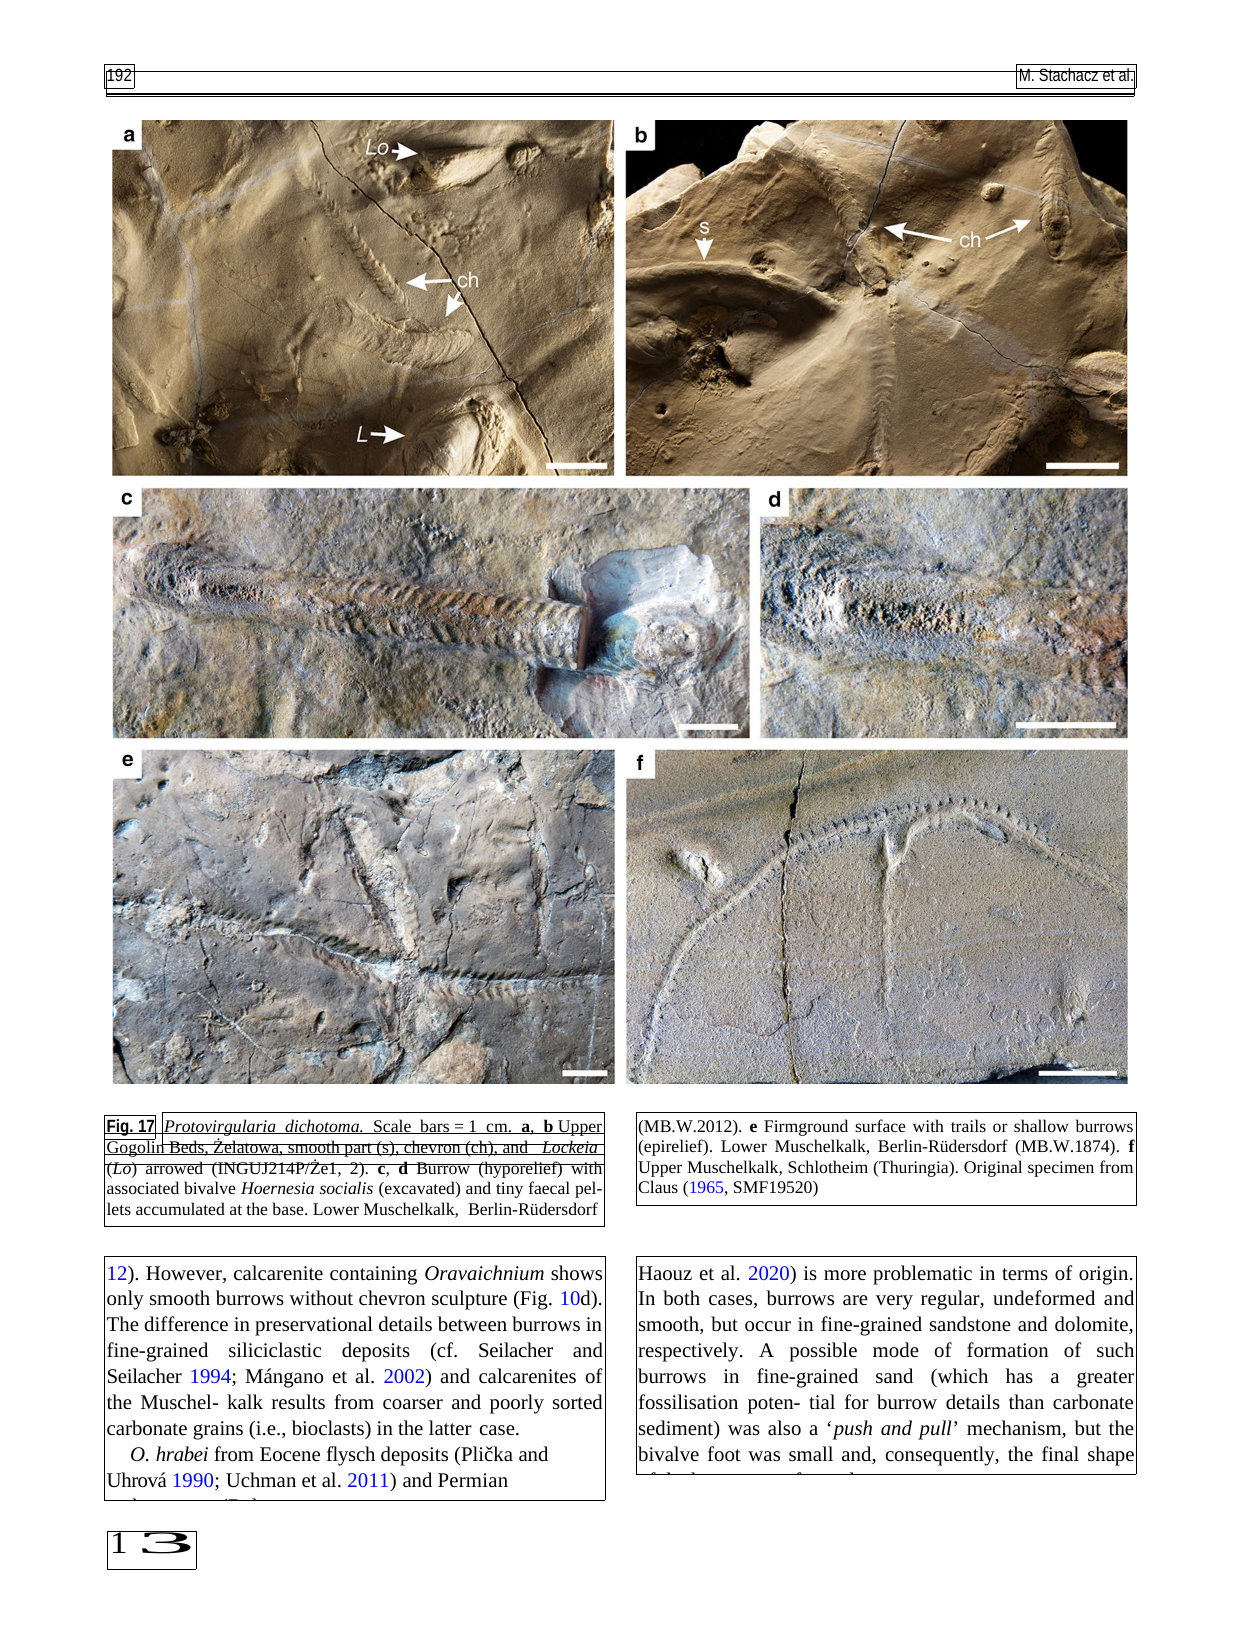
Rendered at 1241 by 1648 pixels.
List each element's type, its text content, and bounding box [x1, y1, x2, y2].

text 192 [106, 65, 133, 71]
text 1 3 [109, 1532, 196, 1559]
text Fig. 17 [106, 1116, 155, 1133]
text Protovirgularia dichotoma. Scale bars = 1 cm. a, b Upper [164, 1116, 604, 1133]
picture [112, 120, 1128, 1084]
text 12). However, calcarenite containing Oravaichnium shows only smooth burrows without chevron sculpture (Fig. 10d). The difference in preservational details between burrows in fine-grained siliciclastic deposits (cf. Seilacher and Seilacher 1994; Mángano et al. 2002) and calcarenites of the Muschel- kalk results from coarser and poorly sorted carbonate grains (i.e., bioclasts) in the latter case. [106, 1260, 603, 1440]
text (Lo) arrowed (INGUJ214P/Że1, 2). c, d Burrow (hyporelief) with associated bivalve Hoernesia socialis (excavated) and tiny faecal pel- lets accumulated at the base. Lower Muschelkalk, Berlin-Rüdersdorf [106, 1158, 603, 1219]
text 192 [107, 72, 133, 85]
text (MB.W.2012). e Firmground surface with trails or shallow burrows (epirelief). Lower Muschelkalk, Berlin-Rüdersdorf (MB.W.1874). f Upper Muschelkalk, Schlotheim (Thuringia). Original specimen from Claus (1965, SMF19520) [638, 1116, 1134, 1197]
text Gogolin Beds, Żelatowa, smooth part (s), chevron (ch), and Lockeia [106, 1137, 604, 1154]
text Haouz et al. 2020) is more problematic in terms of origin. In both cases, burrows are very regular, undeformed and smooth, but occur in fine-grained sandstone and dolomite, respectively. A possible mode of formation of such burrows in fine-grained sand (which has a greater fossilisation poten- tial for burrow details than carbonate sediment) was also a ‘push and pull’ mechanism, but the bivalve foot was small and, consequently, the final shape of the burrow was formed [638, 1260, 1134, 1474]
text O. hrabei from Eocene flysch deposits (Plička and Uhrová 1990; Uchman et al. 2011) and Permian carbonates (Bel [106, 1442, 603, 1500]
text M. Stachacz et al. [1018, 65, 1136, 85]
